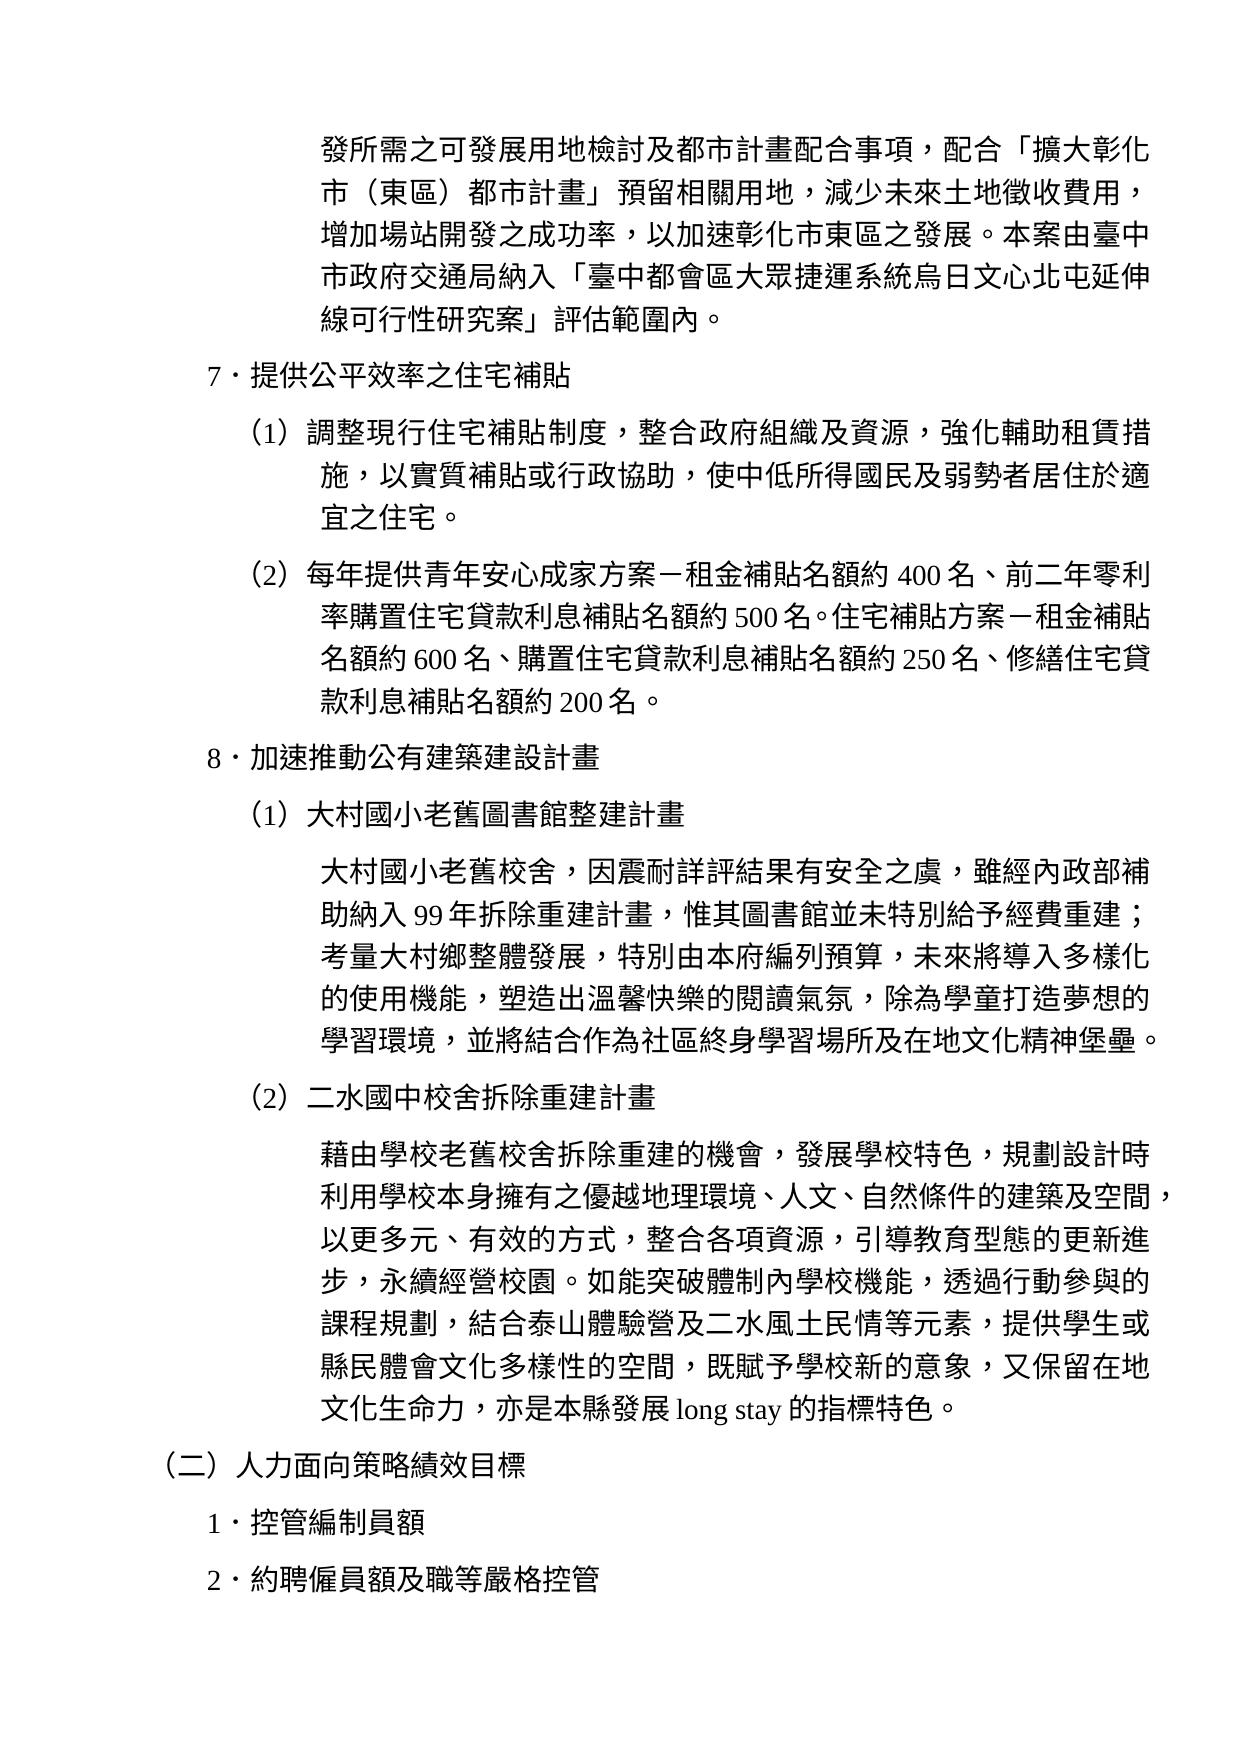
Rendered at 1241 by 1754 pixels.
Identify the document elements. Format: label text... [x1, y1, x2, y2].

list 調整現行住宅補貼制度，整合政府組織及資源，強化輔助租賃措施，以實質補貼或行政協助，使中低所得國民及弱勢者居住於適宜之住宅。 [233, 410, 1152, 537]
list 發所需之可發展用地檢討及都市計畫配合事項，配合「擴大彰化市（東區）都市計畫」預留相關用地，減少未來土地徵收費用，增加場站開發之成功率，以加速彰化市東區之發展。本案由臺中市政府交通局納入「臺中都會區大眾捷運系統烏日文心北屯延伸線可行性研究案」評估範圍內。 [233, 127, 1152, 338]
list 加速推動公有建築建設計畫 [207, 735, 1152, 777]
list 提供公平效率之住宅補貼 [207, 353, 1152, 395]
list 約聘僱員額及職等嚴格控管 [207, 1556, 1152, 1598]
text 藉由學校老舊校舍拆除重建的機會，發展學校特色，規劃設計時利用學校本身擁有之優越地理環境、人文、自然條件的建築及空間，以更多元、有效的方式，整合各項資源，引導教育型態的更新進步，永續經營校園。如能突破體制內學校機能，透過行動參與的課程規劃，結合泰山體驗營及二水風土民情等元素，提供學生或縣民體會文化多樣性的空間，既賦予學校新的意象，又保留在地文化生命力，亦是本縣發展long stay的指標特色。 [320, 1132, 1152, 1428]
list 控管編制員額 [207, 1499, 1152, 1542]
list 大村國小老舊圖書館整建計畫 [233, 792, 1152, 834]
text 大村國小老舊校舍，因震耐詳評結果有安全之虞，雖經內政部補助納入99年拆除重建計畫，惟其圖書館並未特別給予經費重建；考量大村鄉整體發展，特別由本府編列預算，未來將導入多樣化的使用機能，塑造出溫馨快樂的閱讀氣氛，除為學童打造夢想的學習環境，並將結合作為社區終身學習場所及在地文化精神堡壘。 [320, 849, 1152, 1060]
list 每年提供青年安心成家方案－租金補貼名額約400名、前二年零利率購置住宅貸款利息補貼名額約500名。住宅補貼方案－租金補貼名額約600名、購置住宅貸款利息補貼名額約250名、修繕住宅貸款利息補貼名額約200名。 [233, 551, 1152, 721]
text （二）人力面向策略績效目標 [148, 1442, 1152, 1485]
list 二水國中校舍拆除重建計畫 [233, 1075, 1152, 1117]
